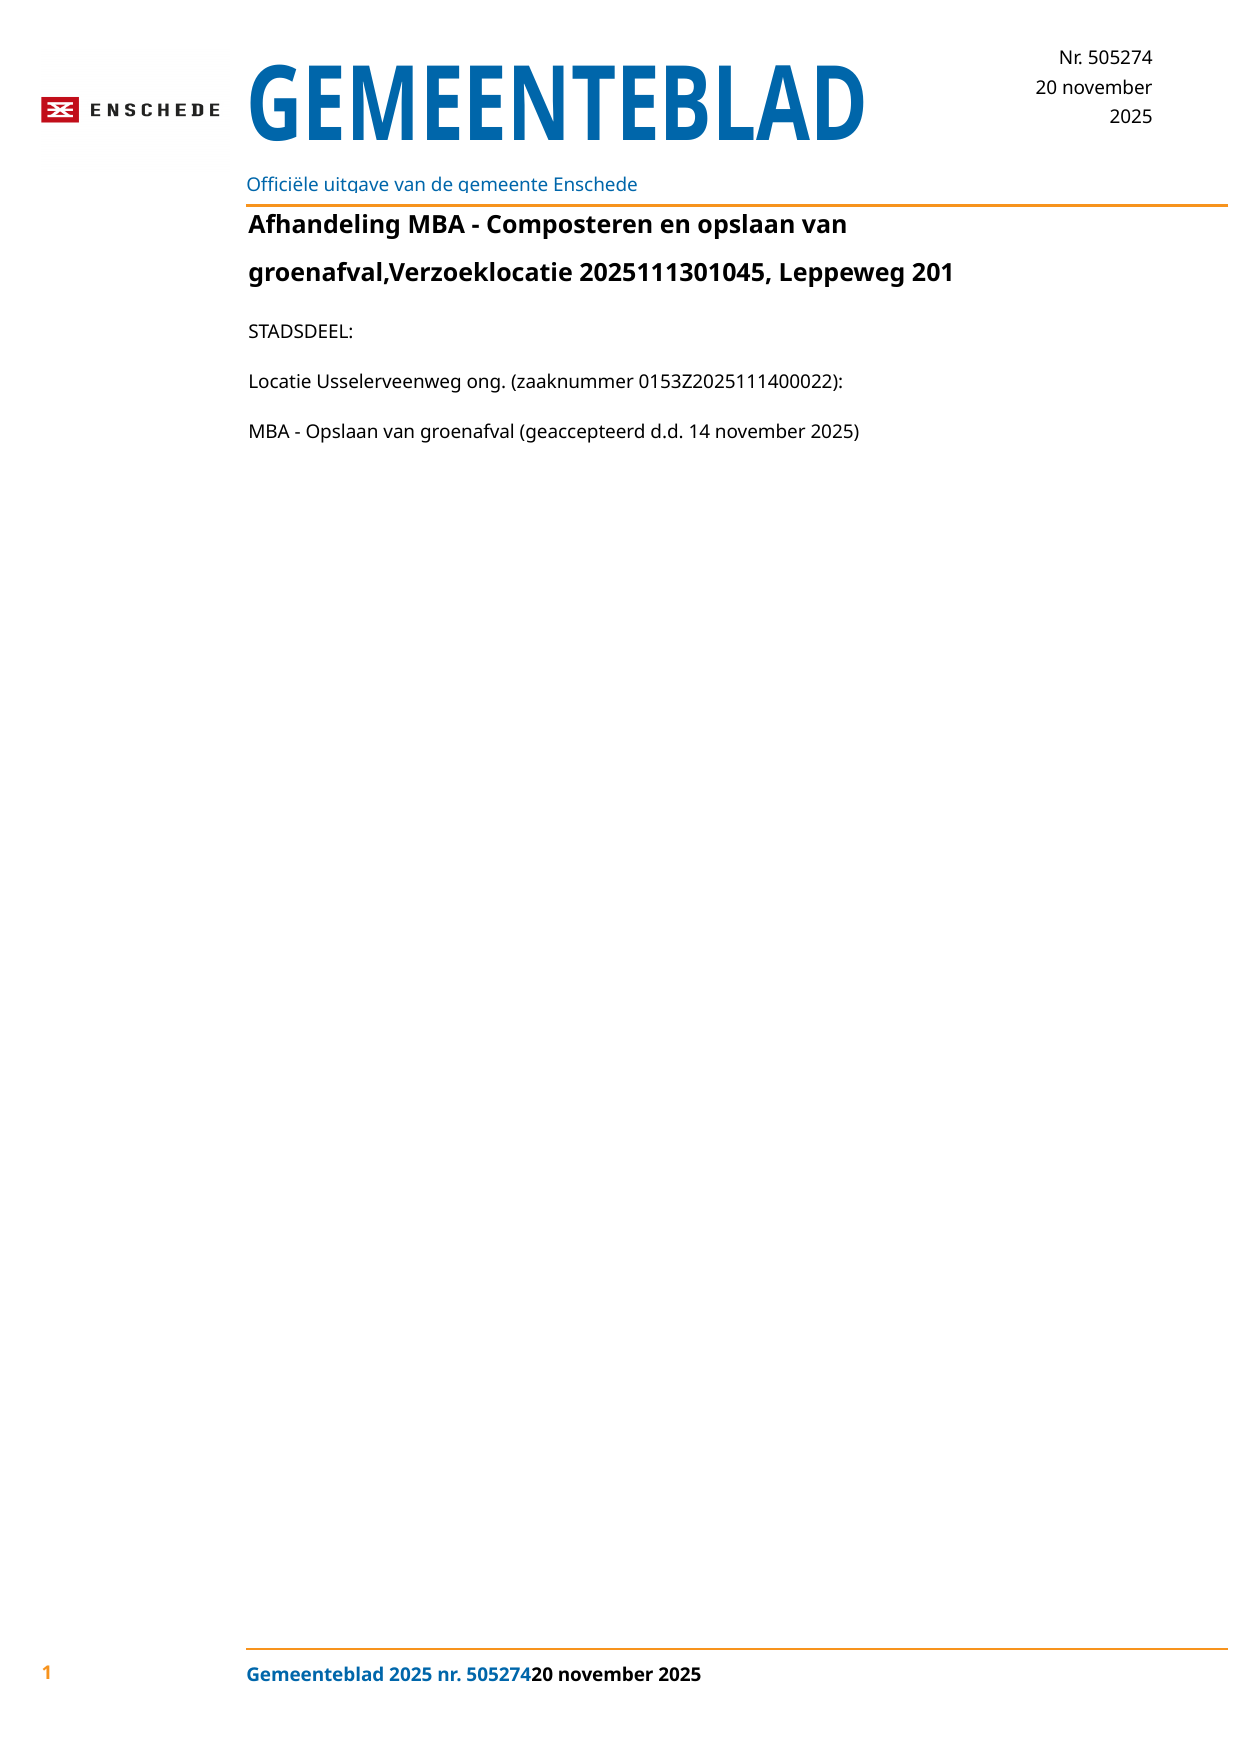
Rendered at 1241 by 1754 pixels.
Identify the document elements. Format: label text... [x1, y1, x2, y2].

text STADSDEEL: [248, 318, 1152, 344]
text MBA - Opslaan van groenafval (geaccepteerd d.d. 14 november 2025) [248, 419, 1152, 444]
text Afhandeling MBA - Composteren en opslaan van groenafval,Verzoeklocatie 2025111301045, Leppeweg 201 [248, 207, 1152, 288]
picture [41, 47, 231, 172]
text Locatie Usselerveenweg ong. (zaaknummer 0153Z2025111400022): [248, 368, 1152, 394]
